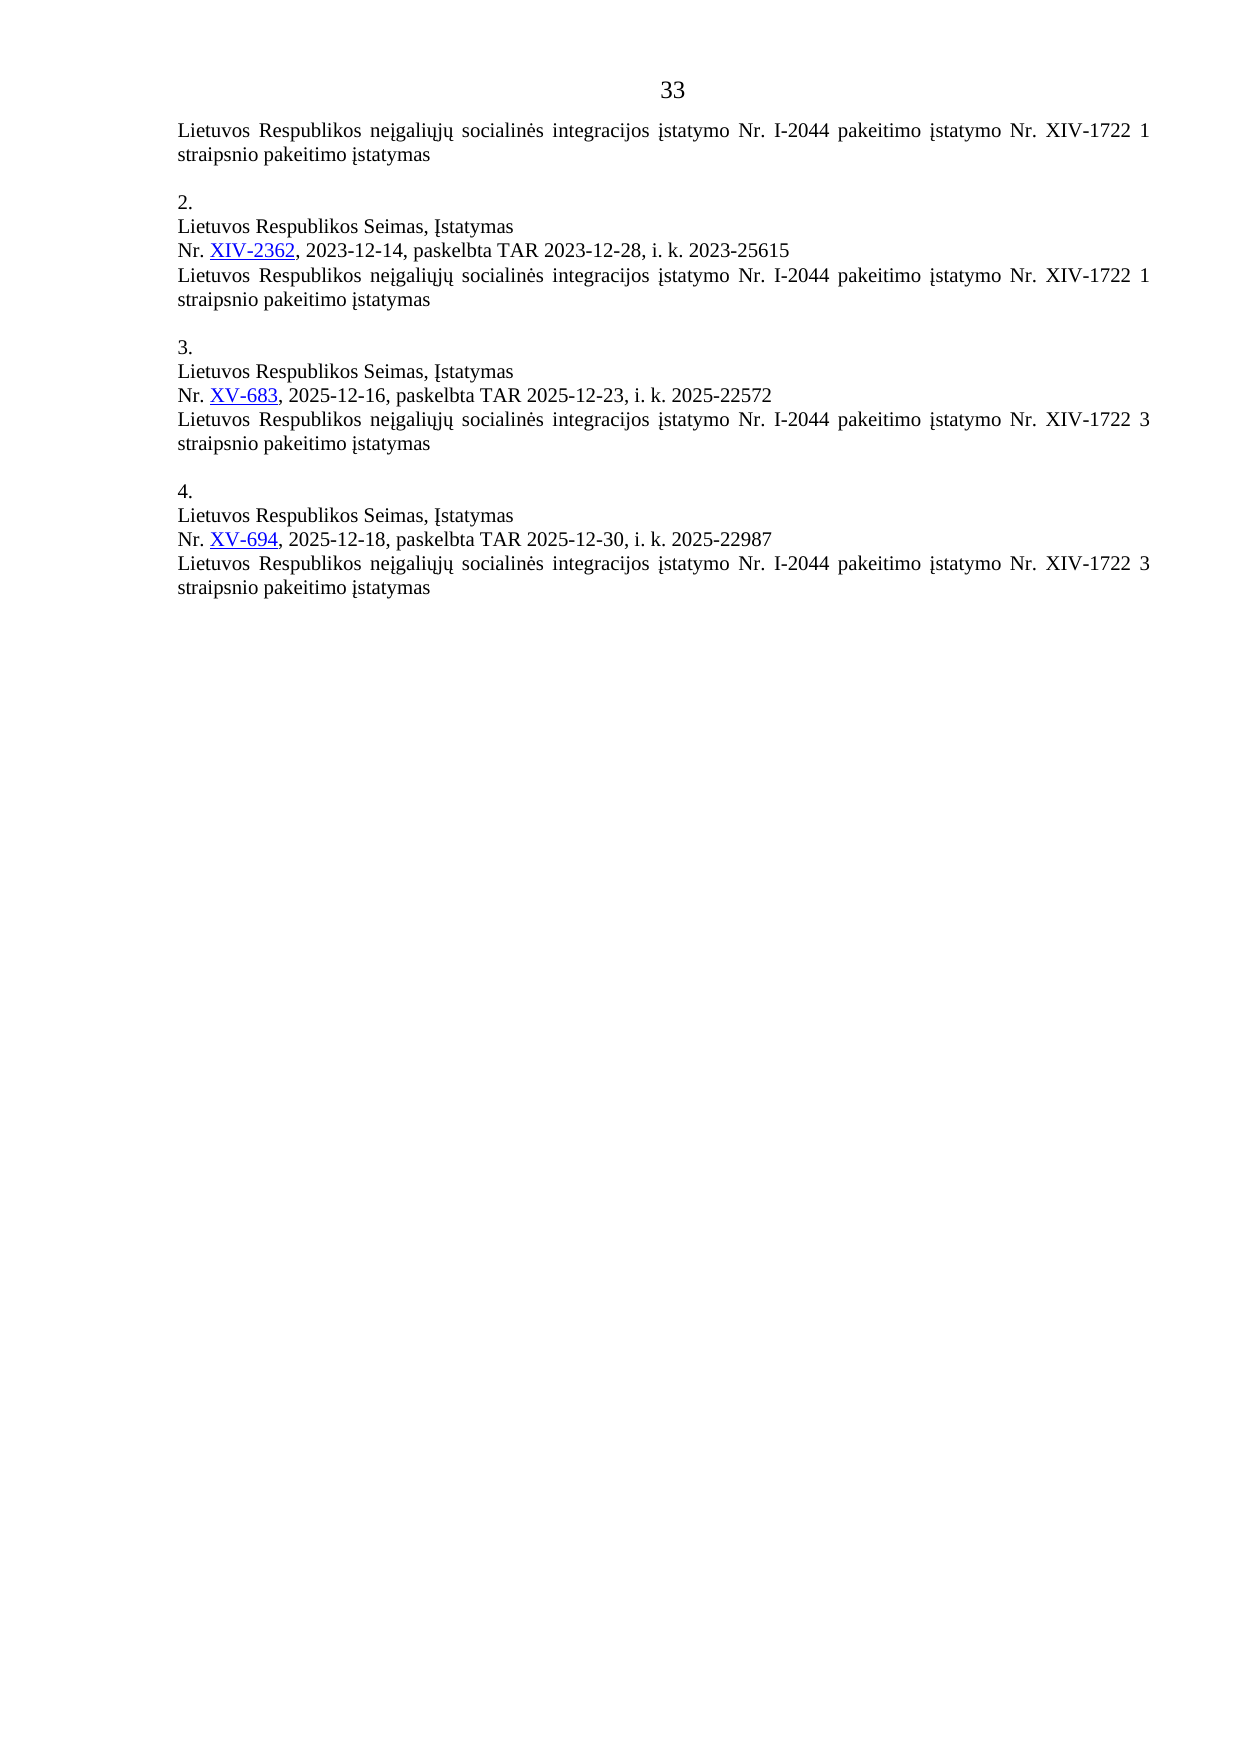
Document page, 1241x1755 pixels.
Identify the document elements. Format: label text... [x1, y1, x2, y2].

text Lietuvos Respublikos Seimas, Įstatymas [177, 503, 1152, 527]
text Lietuvos Respublikos neįgaliųjų socialinės integracijos įstatymo Nr. I-2044 pakeitimo įstatymo Nr. XIV-1722 1 straipsnio pakeitimo įstatymas [177, 118, 1152, 166]
text Nr. XV-694, 2025-12-18, paskelbta TAR 2025-12-30, i. k. 2025-22987 [177, 527, 1152, 551]
text Nr. XIV-2362, 2023-12-14, paskelbta TAR 2023-12-28, i. k. 2023-25615 [177, 238, 1152, 262]
text Lietuvos Respublikos neįgaliųjų socialinės integracijos įstatymo Nr. I-2044 pakeitimo įstatymo Nr. XIV-1722 3 straipsnio pakeitimo įstatymas [177, 551, 1152, 599]
text Nr. XV-683, 2025-12-16, paskelbta TAR 2025-12-23, i. k. 2025-22572 [177, 383, 1152, 407]
text 3. [177, 335, 1152, 359]
text Lietuvos Respublikos neįgaliųjų socialinės integracijos įstatymo Nr. I-2044 pakeitimo įstatymo Nr. XIV-1722 1 straipsnio pakeitimo įstatymas [177, 262, 1152, 311]
text Lietuvos Respublikos neįgaliųjų socialinės integracijos įstatymo Nr. I-2044 pakeitimo įstatymo Nr. XIV-1722 3 straipsnio pakeitimo įstatymas [177, 407, 1152, 455]
text Lietuvos Respublikos Seimas, Įstatymas [177, 359, 1152, 383]
text 2. [177, 190, 1152, 214]
text 4. [177, 479, 1152, 503]
text Lietuvos Respublikos Seimas, Įstatymas [177, 214, 1152, 238]
